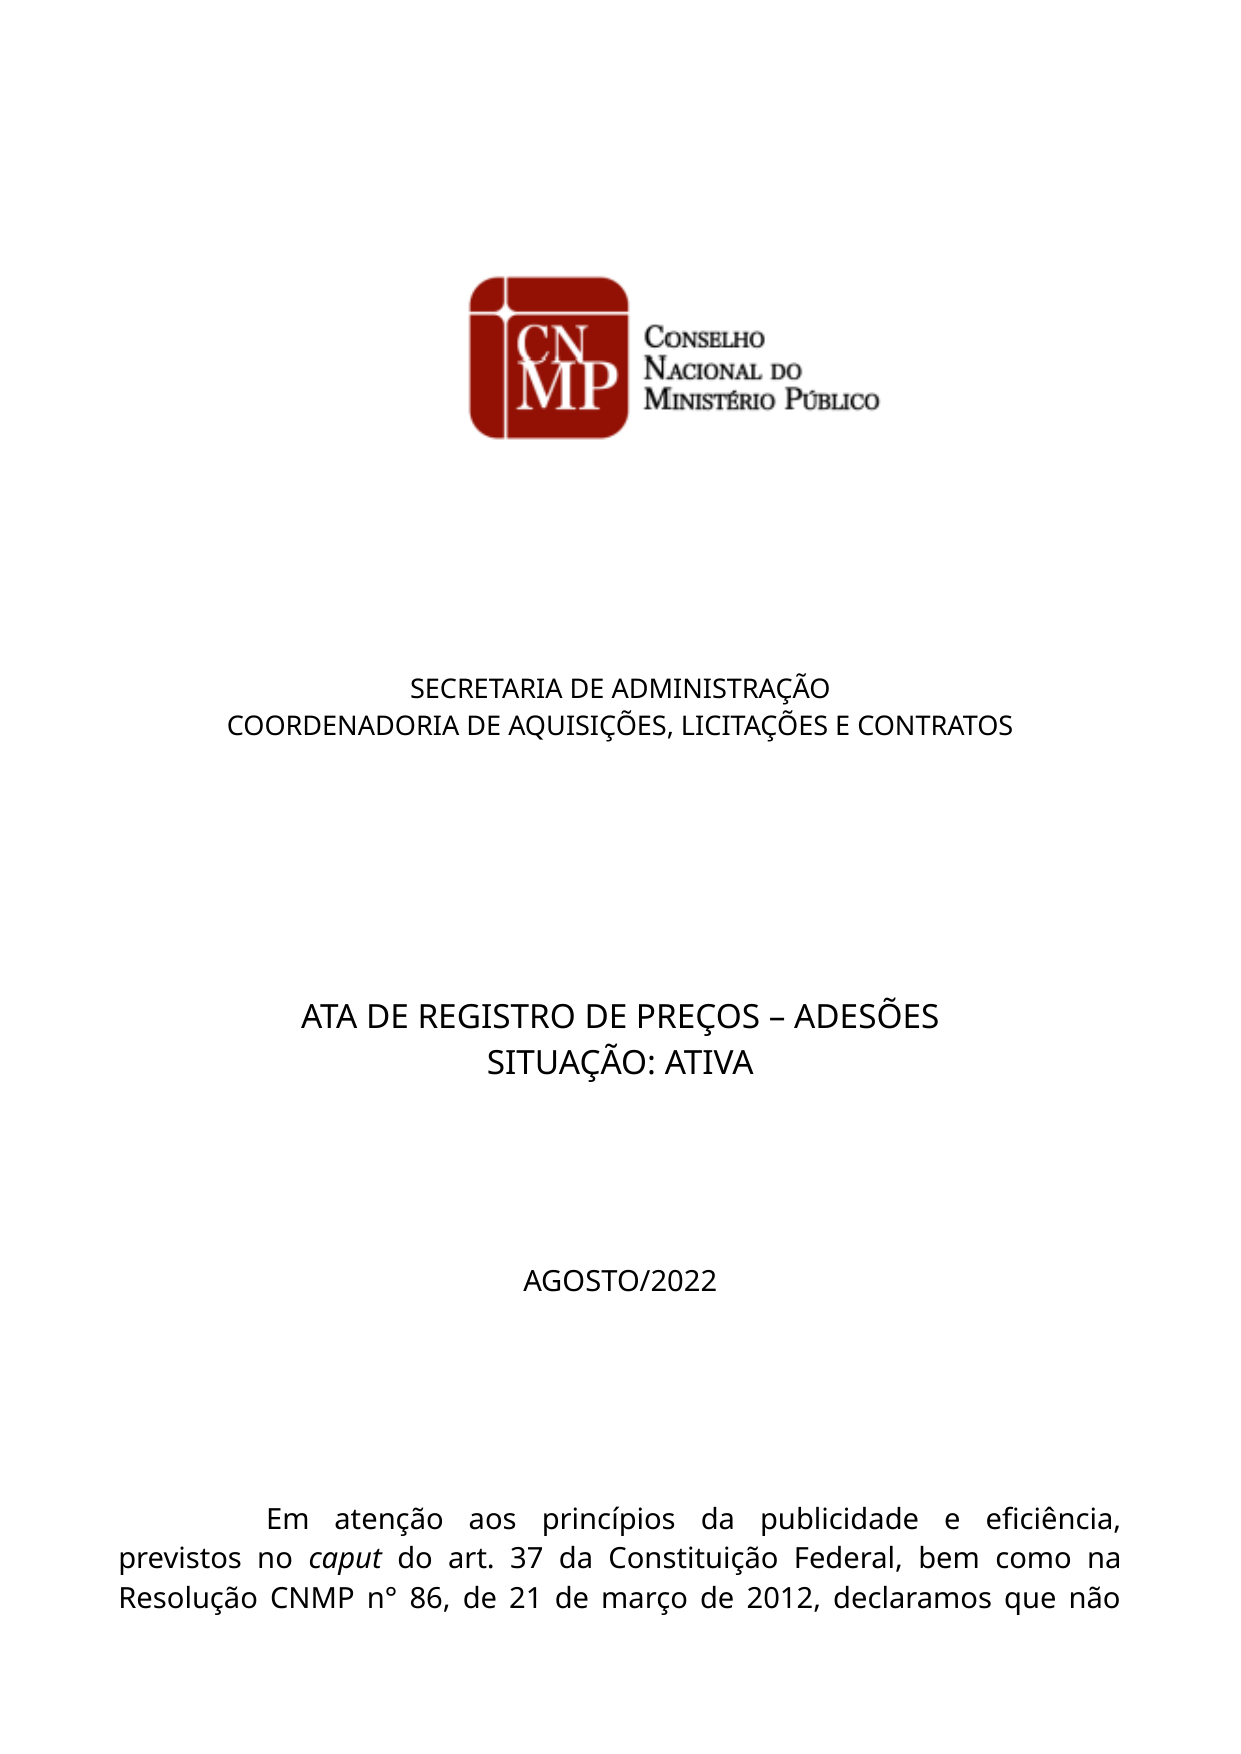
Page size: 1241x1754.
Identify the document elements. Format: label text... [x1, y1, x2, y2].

text Em atenção aos princípios da publicidade e eficiência, previstos no caput do art. 37 da Constituição Federal, bem como na Resolução CNMP n° 86, de 21 de março de 2012, declaramos que não [118, 1498, 1122, 1617]
text SECRETARIA DE ADMINISTRAÇÃO [118, 669, 1122, 706]
text SITUAÇÃO: ATIVA [118, 1038, 1122, 1084]
text ATA DE REGISTRO DE PREÇOS – ADESÕES [118, 993, 1122, 1038]
text COORDENADORIA DE AQUISIÇÕES, LICITAÇÕES E CONTRATOS [118, 706, 1122, 743]
text AGOSTO/2022 [118, 1260, 1122, 1299]
